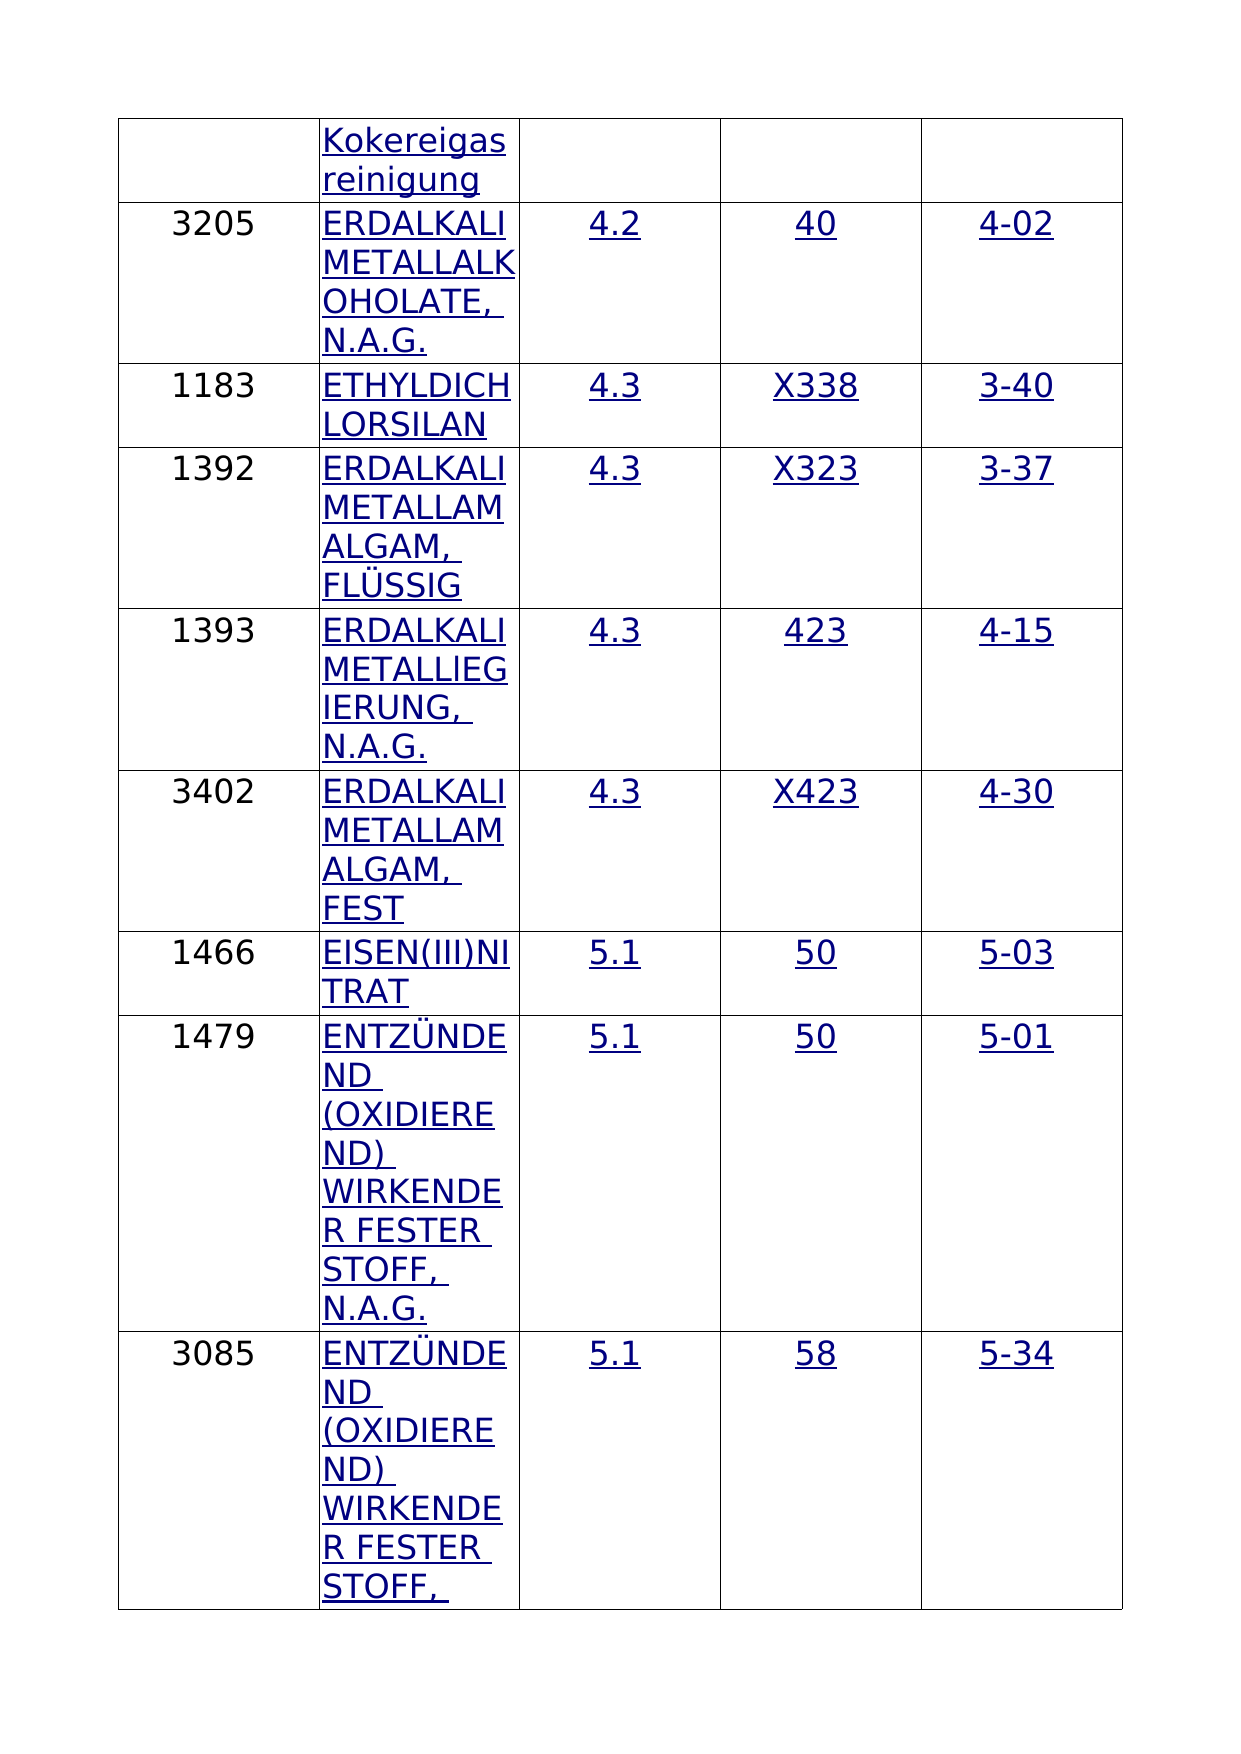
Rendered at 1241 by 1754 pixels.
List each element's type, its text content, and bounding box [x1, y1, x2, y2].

table_cell [119, 119, 319, 202]
table_cell X423 [721, 771, 921, 931]
table_cell 4-15 [922, 609, 1122, 769]
table_cell X338 [721, 364, 921, 447]
table_cell 40 [721, 203, 921, 363]
table_cell 4-30 [922, 771, 1122, 931]
table_cell 1392 [119, 448, 319, 608]
table_cell 1393 [119, 609, 319, 769]
table_cell 50 [721, 1016, 921, 1331]
table_cell 5-01 [922, 1016, 1122, 1331]
table_cell ENTZÜNDEND (OXIDIEREND) WIRKENDER FESTER STOFF, N.A.G. [320, 1016, 519, 1331]
table_cell [721, 119, 921, 202]
table_cell 3085 [119, 1332, 319, 1609]
table_cell 1479 [119, 1016, 319, 1331]
table_cell 3-40 [922, 364, 1122, 447]
table_cell [520, 119, 720, 202]
table_cell 5.1 [520, 932, 720, 1014]
table_cell 1183 [119, 364, 319, 447]
table_cell 423 [721, 609, 921, 769]
table_cell 3402 [119, 771, 319, 931]
table_cell ERDALKALIMETALLALKOHOLATE, N.A.G. [320, 203, 519, 363]
table_cell ERDALKALIMETALLAMALGAM, FEST [320, 771, 519, 931]
table_cell ETHYLDICHLORSILAN [320, 364, 519, 447]
table_cell Kokereigasreinigung [320, 119, 519, 202]
table_cell ERDALKALIMETALLlEGIERUNG, N.A.G. [320, 609, 519, 769]
table_cell ERDALKALIMETALLAMALGAM, FLÜSSIG [320, 448, 519, 608]
table_cell 5-03 [922, 932, 1122, 1014]
table_cell 4-02 [922, 203, 1122, 363]
table_cell 4.3 [520, 364, 720, 447]
table_cell 5.1 [520, 1332, 720, 1609]
table_cell 4.3 [520, 609, 720, 769]
table_cell 50 [721, 932, 921, 1014]
table_cell 4.3 [520, 771, 720, 931]
table_cell 3-37 [922, 448, 1122, 608]
table_cell 4.3 [520, 448, 720, 608]
table_cell ENTZÜNDEND (OXIDIEREND) WIRKENDER FESTER STOFF, [320, 1332, 519, 1609]
table_cell 4.2 [520, 203, 720, 363]
table_cell 5-34 [922, 1332, 1122, 1609]
table_cell EISEN(III)NITRAT [320, 932, 519, 1014]
table_cell 58 [721, 1332, 921, 1609]
table_cell 5.1 [520, 1016, 720, 1331]
table_cell [922, 119, 1122, 202]
table_cell 1466 [119, 932, 319, 1014]
table_cell 3205 [119, 203, 319, 363]
table_cell X323 [721, 448, 921, 608]
